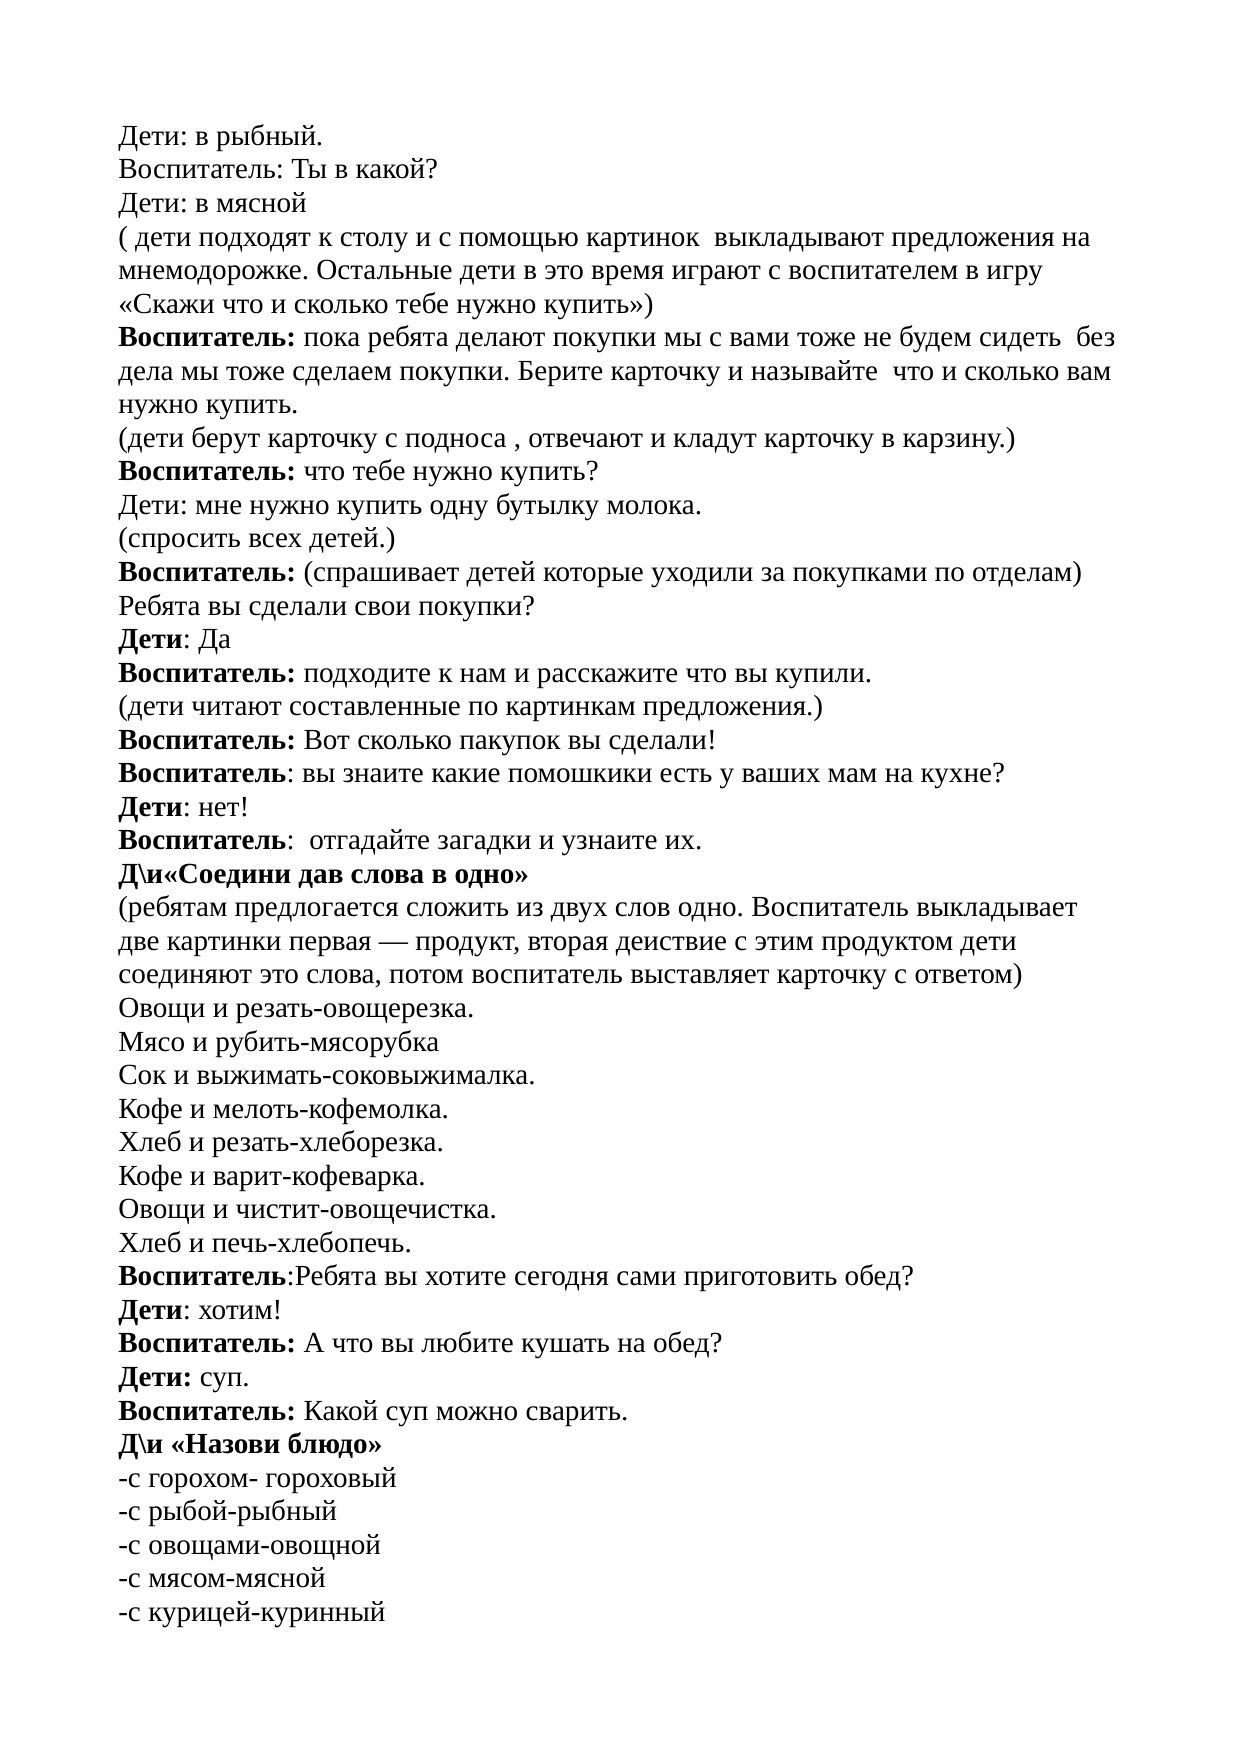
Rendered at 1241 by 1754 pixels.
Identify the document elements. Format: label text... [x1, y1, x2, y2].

text Дети: в мясной [118, 185, 1122, 219]
text Овощи и чистит-овощечистка. [118, 1191, 1122, 1225]
text Воспитатель: что тебе нужно купить? [118, 453, 1122, 487]
text Хлеб и резать-хлеборезка. [118, 1124, 1122, 1158]
text Воспитатель: отгадайте загадки и узнаите их. [118, 822, 1122, 856]
text Воспитатель: Ты в какой? [118, 152, 1122, 185]
text (спросить всех детей.) [118, 521, 1122, 554]
text Дети: нет! [118, 789, 1122, 822]
text Хлеб и печь-хлебопечь. [118, 1225, 1122, 1258]
text Д\и«Соедини дав слова в одно» [118, 856, 1122, 889]
text -с курицей-куринный [118, 1594, 1122, 1627]
text Д\и «Назови блюдо» [118, 1426, 1122, 1460]
text -с рыбой-рыбный [118, 1493, 1122, 1527]
text (дети читают составленные по картинкам предложения.) [118, 688, 1122, 722]
text Дети: в рыбный. [118, 118, 1122, 152]
text Воспитатель:Ребята вы хотите сегодня сами приготовить обед? [118, 1258, 1122, 1292]
text Дети: хотим! [118, 1292, 1122, 1326]
text Дети: суп. [118, 1359, 1122, 1393]
text Овощи и резать-овощерезка. [118, 990, 1122, 1024]
text Воспитатель: Какой суп можно сварить. [118, 1393, 1122, 1426]
text Дети: мне нужно купить одну бутылку молока. [118, 487, 1122, 521]
text Кофе и варит-кофеварка. [118, 1158, 1122, 1191]
text Мясо и рубить-мясорубка [118, 1024, 1122, 1057]
text -с овощами-овощной [118, 1527, 1122, 1560]
text Воспитатель: подходите к нам и расскажите что вы купили. [118, 655, 1122, 688]
text Ребята вы сделали свои покупки? [118, 588, 1122, 621]
text -с горохом- гороховый [118, 1460, 1122, 1493]
text (дети берут карточку с подноса , отвечают и кладут карточку в карзину.) [118, 420, 1122, 453]
text Воспитатель: А что вы любите кушать на обед? [118, 1326, 1122, 1359]
text Воспитатель: пока ребята делают покупки мы с вами тоже не будем сидеть без дела мы тоже сделаем покупки. Берите карточку и называйте что и сколько вам нужно купить. [118, 319, 1122, 420]
text Дети: Да [118, 621, 1122, 655]
text Воспитатель: Вот сколько пакупок вы сделали! [118, 722, 1122, 755]
text (ребятам предлогается сложить из двух слов одно. Воспитатель выкладывает две картинки первая — продукт, вторая деиствие с этим продуктом дети соединяют это слова, потом воспитатель выставляет карточку с ответом) [118, 889, 1122, 990]
text Воспитатель: (спрашивает детей которые уходили за покупками по отделам) [118, 554, 1122, 588]
text -с мясом-мясной [118, 1560, 1122, 1594]
text ( дети подходят к столу и с помощью картинок выкладывают предложения на мнемодорожке. Остальные дети в это время играют с воспитателем в игру «Скажи что и сколько тебе нужно купить») [118, 219, 1122, 319]
text Сок и выжимать-соковыжималка. [118, 1057, 1122, 1091]
text Кофе и мелоть-кофемолка. [118, 1091, 1122, 1124]
text Воспитатель: вы знаите какие помошкики есть у ваших мам на кухне? [118, 755, 1122, 789]
